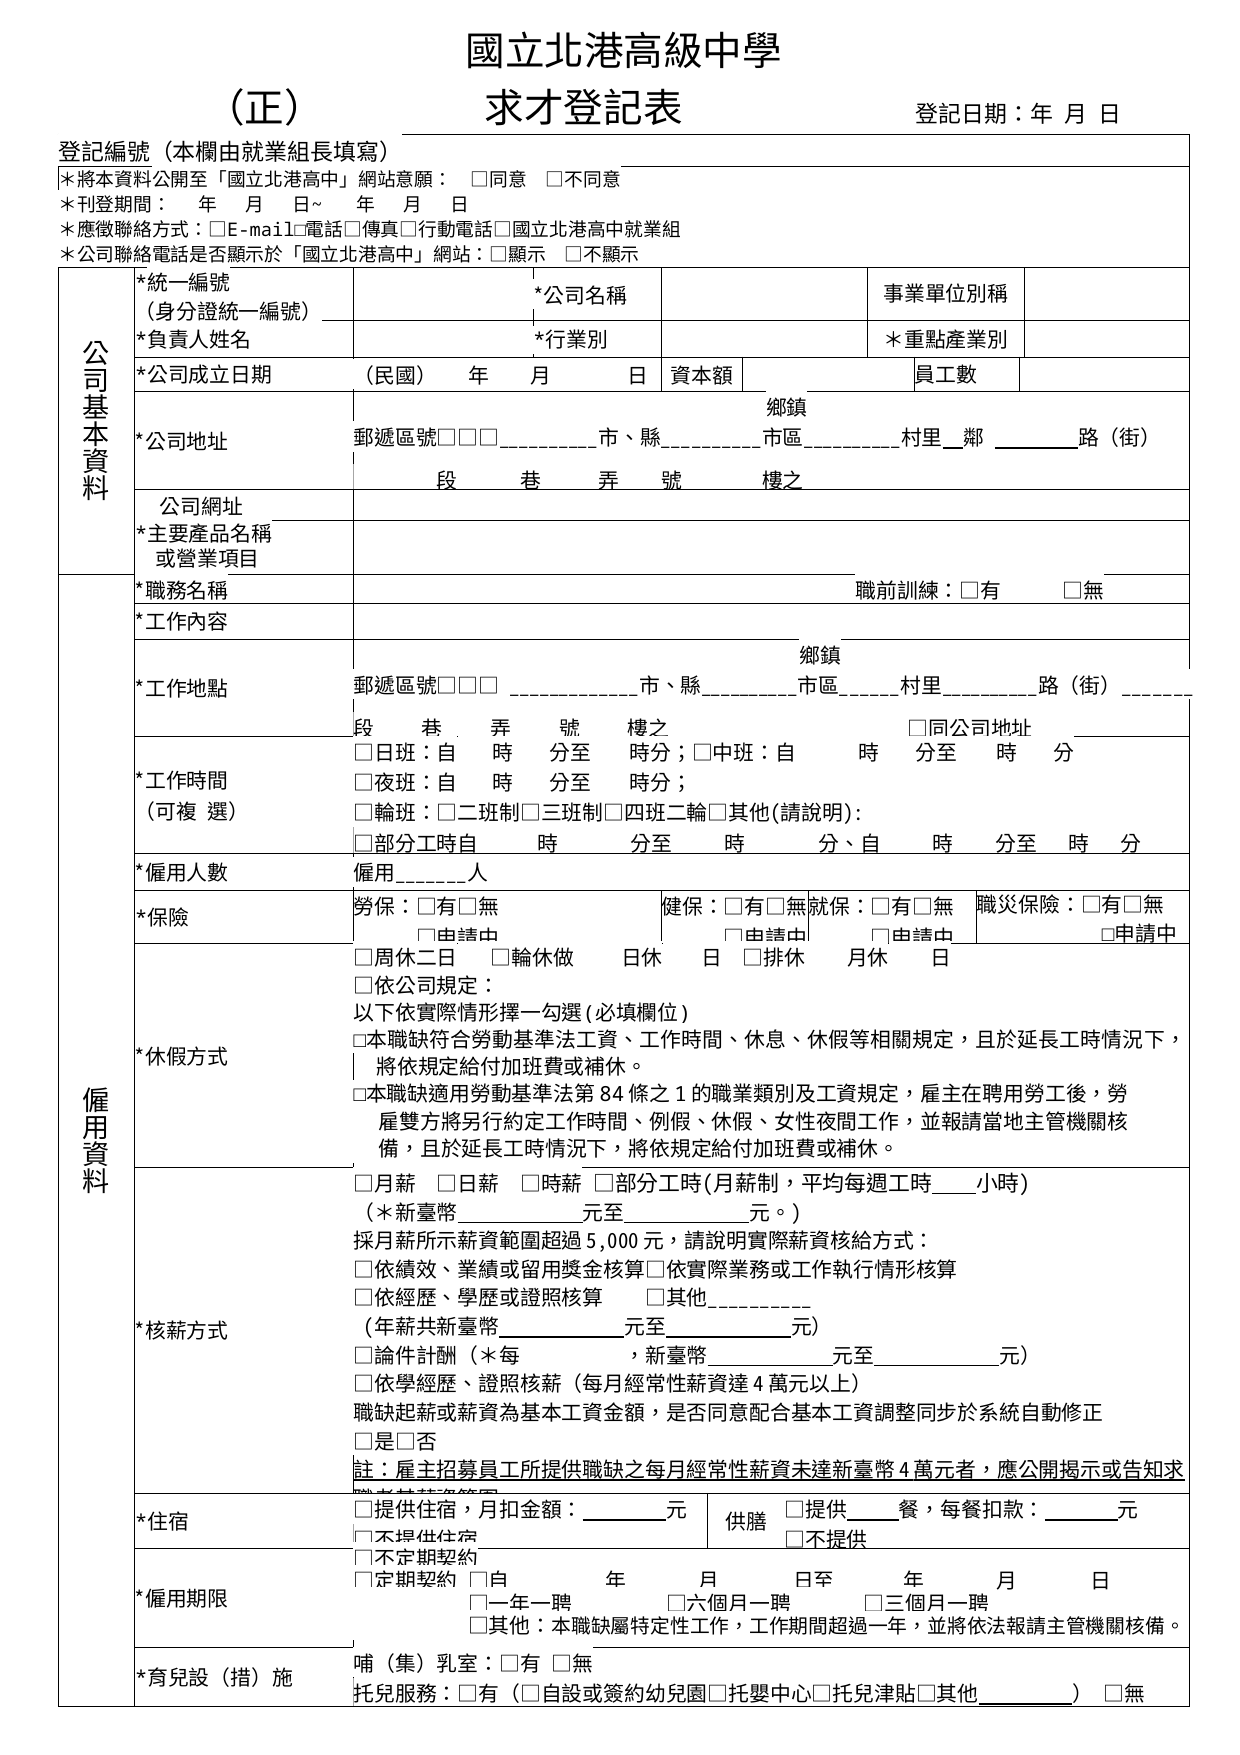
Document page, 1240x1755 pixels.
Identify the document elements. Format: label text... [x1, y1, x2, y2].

table_cell [354, 521, 1189, 573]
table_cell *主要產品名稱 或營業項目 [259, 521, 353, 573]
table_cell 僱用 人 [354, 854, 1189, 890]
table_cell 供膳 [708, 1494, 784, 1548]
table_cell [662, 268, 867, 320]
table_cell 健保：□有□無 □申請中 [662, 891, 808, 943]
table_cell *僱用期限 [135, 1549, 353, 1647]
table_cell *保險 [135, 891, 353, 943]
table_cell *公司成立日期 [135, 358, 353, 391]
table_cell [1020, 358, 1189, 391]
table_cell [354, 321, 533, 357]
table_cell 哺（集）乳室：□有 □無 托兒服務：□有（□自設或簽約幼兒園□托嬰中心□托兒津貼□其他 ） □無 [354, 1648, 1189, 1706]
table_cell 勞保：□有□無 □申請中 [354, 891, 661, 943]
table_cell 公司基本資料 [59, 268, 134, 573]
table_cell *工作時間 （可複 選） [135, 737, 353, 853]
table_cell [1025, 321, 1189, 357]
table_cell *休假方式 [135, 944, 353, 1166]
table_cell 資本額 [662, 358, 742, 391]
table_cell *工作內容 [135, 604, 353, 638]
table_cell [354, 604, 1189, 638]
table_cell 僱用資料 [59, 575, 134, 1706]
subtitle 國立北港高級中學 [58, 19, 465, 76]
table_cell 鄉鎮 郵遞區號□□□ 市、縣 市區 村里 路（街） 段 巷 弄 號 樓之 □同公司地址 [354, 640, 1189, 736]
table_cell 職前訓練：□有 □無 [1104, 575, 1189, 602]
table_cell □提供 餐，每餐扣款： 元 □不提供 [867, 1494, 1189, 1548]
table_cell □周休二日 □輪休做 日休 日 □排休 月休 日 □依公司規定： 以下依實際情形擇一勾選(必填欄位) □本職缺符合勞動基準法工資、工作時間、休息、休假等相關規定，且於延長工時情況下，將依規定給付加班費或補休。 □本職缺適用勞動基準法第84條之1的職業類別及工資規定，雇主在聘用勞工後，勞 雇雙方將另行約定工作時間、例假、休假、女性夜間工作，並報請當地主管機關核 備，且於延長工時情況下，將依規定給付加班費或補休。 [354, 944, 1189, 1166]
table_cell ＊將本資料公開至「國立北港高中」網站意願： □同意 □不同意 ＊刊登期間： 年 月 日~ 年 月 日 ＊應徵聯絡方式：□E-mail□電話□傳真□行動電話□國立北港高中就業組 ＊公司聯絡電話是否顯示於「國立北港高中」網站：□顯示 □不顯示 [59, 167, 1189, 267]
table_header 登記編號（本欄由就業組長填寫） [402, 135, 661, 166]
table_cell [662, 321, 867, 357]
table_cell □不定期契約 □定期契約 □自 年 月 日至 年 月 日 □一年一聘 □六個月一聘 □三個月一聘 □其他：本職缺屬特定性工作，工作期間超過一年，並將依法報請主管機關核備。 [354, 1549, 1189, 1647]
table_cell *負責人姓名 [135, 321, 353, 357]
table_cell （民國） 年 月 日 [354, 358, 661, 391]
table_cell □日班：自 時 分至 時分；□中班：自 時 分至 時 分 □夜班：自 時 分至 時分； □輪班：□二班制□三班制□四班二輪□其他(請說明): □部分工時自 時 分至 時 分、自 時 分至 時 分 [692, 737, 1189, 853]
table_cell ＊重點產業別 [868, 321, 1024, 357]
text （正） 求才登記表 登記日期：年 月 日 [58, 76, 126, 134]
table_header [661, 135, 1189, 166]
table_cell *住宿 [135, 1494, 353, 1548]
table_cell 就保：□有□無 □申請中 [809, 891, 976, 943]
table_cell *行業別 [534, 321, 661, 357]
table_cell *核薪方式 [135, 1168, 353, 1493]
table_cell 鄉鎮 郵遞區號□□□ 市、縣 市區 村里 鄰 路（街） 段 巷 弄 號 樓之 [354, 392, 1189, 489]
table_cell 職災保險：□有□無 □申請中 [977, 891, 1189, 943]
table_cell 公司網址 [243, 490, 353, 520]
table_cell *育兒設（措）施 [135, 1648, 353, 1706]
table_cell *統一編號 （身分證統一編號） [230, 268, 353, 320]
table_cell [354, 490, 1189, 520]
table_cell [1025, 268, 1189, 320]
table_cell [743, 358, 914, 391]
table_cell 事業單位別稱 [868, 268, 1024, 320]
text （正） 求才登記表 登記日期：年 月 日 [915, 76, 1189, 134]
table_cell *僱用人數 [135, 854, 353, 890]
table_cell *職務名稱 [228, 575, 353, 602]
subtitle 國立北港高級中學 [782, 19, 1189, 76]
table_cell *公司地址 [135, 392, 353, 489]
table_cell 公司網址 [135, 490, 160, 519]
table_cell *公司名稱 [534, 268, 661, 320]
table_cell □月薪 □日薪 □時薪 □部分工時(月薪制，平均每週工時 小時) （＊新臺幣 元至 元。) 採月薪所示薪資範圍超過5,000元，請說明實際薪資核給方式： □依績效、業績或留用獎金核算□依實際業務或工作執行情形核算 □依經歷、學歷或證照核算 □其他__________ (年薪共新臺幣 元至 元） □論件計酬（＊每 ，新臺幣 元至 元） □依學經歷、證照核薪（每月經常性薪資達4萬元以上） 職缺起薪或薪資為基本工資金額，是否同意配合基本工資調整同步於系統自動修正 □是□否 註：雇主招募員工所提供職缺之每月經常性薪資未達新臺幣4萬元者，應公開揭示或告知求職者其薪資範圍。 [354, 1168, 1189, 1493]
table_cell □提供住宿，月扣金額： 元 □不提供住宿 [582, 1494, 707, 1548]
table_cell *工作地點 [135, 640, 353, 736]
table_cell 員工數 [915, 358, 1019, 391]
table_cell [354, 268, 533, 320]
table_cell 職前訓練：□有 □無 [354, 575, 855, 602]
